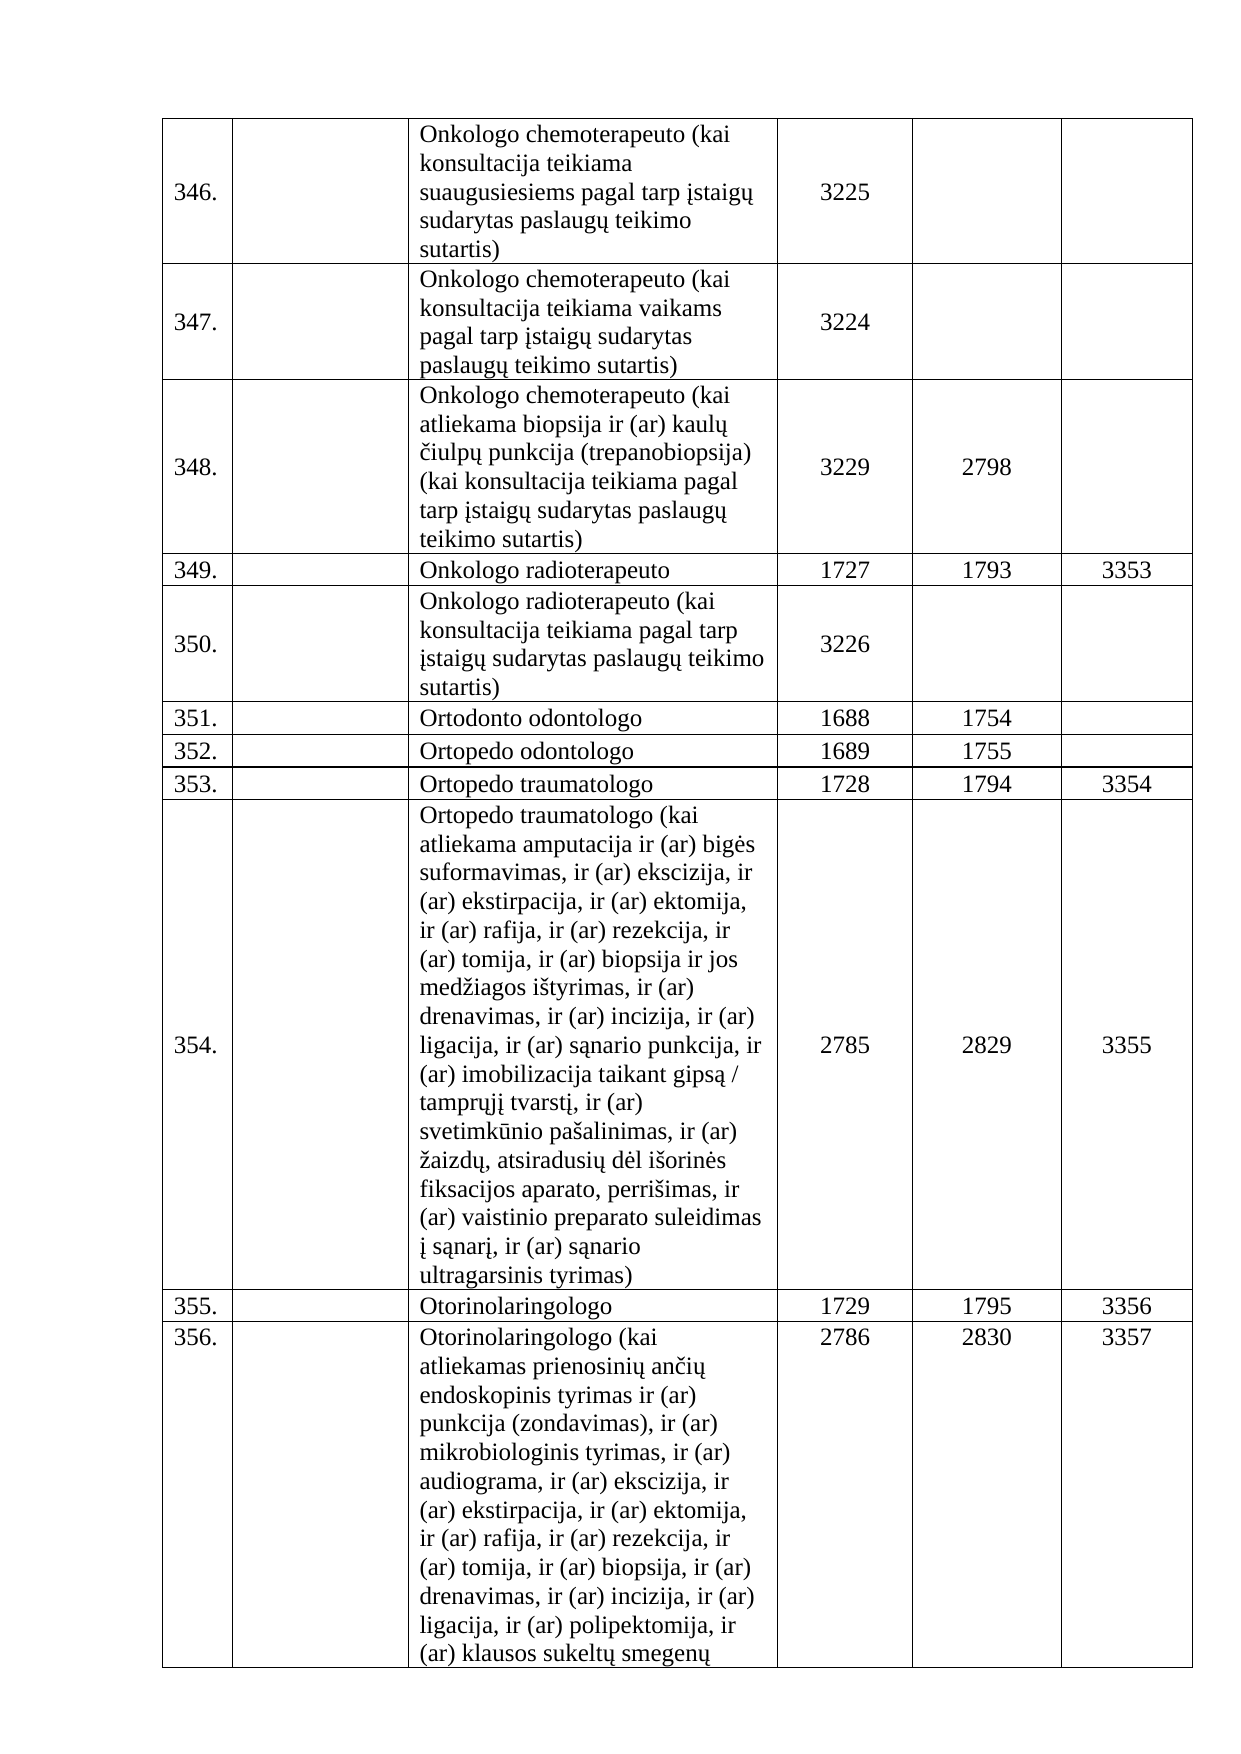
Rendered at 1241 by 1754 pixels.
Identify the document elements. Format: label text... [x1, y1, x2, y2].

table_cell [233, 586, 408, 701]
table_cell [1062, 264, 1192, 379]
table_cell 349. [163, 554, 232, 585]
table_cell 3357 [1062, 1322, 1192, 1667]
table_cell 1793 [913, 554, 1061, 585]
table_cell [1062, 702, 1192, 733]
table_cell Ortopedo odontologo [409, 735, 777, 766]
table_cell 2829 [913, 800, 1061, 1289]
table_cell Otorinolaringologo (kai atliekamas prienosinių ančių endoskopinis tyrimas ir (ar) punkcija (zondavimas), ir (ar) mikrobiologinis tyrimas, ir (ar) audiograma, ir (ar) ekscizija, ir (ar) ekstirpacija, ir (ar) ektomija, ir (ar) rafija, ir (ar) rezekcija, ir (ar) tomija, ir (ar) biopsija, ir (ar) drenavimas, ir (ar) incizija, ir (ar) ligacija, ir (ar) polipektomija, ir (ar) klausos sukeltų smegenų [409, 1322, 777, 1667]
table_cell 3353 [1062, 554, 1192, 585]
table_cell 2786 [778, 1322, 912, 1667]
table_cell [233, 800, 408, 1289]
table_cell [1062, 380, 1192, 552]
table_cell [233, 264, 408, 379]
table_cell Onkologo radioterapeuto (kai konsultacija teikiama pagal tarp įstaigų sudarytas paslaugų teikimo sutartis) [409, 586, 777, 701]
table_cell [913, 119, 1061, 263]
table_cell 2785 [778, 800, 912, 1289]
table_cell Onkologo chemoterapeuto (kai konsultacija teikiama suaugusiesiems pagal tarp įstaigų sudarytas paslaugų teikimo sutartis) [409, 119, 777, 263]
table_cell 3354 [1062, 768, 1192, 799]
table_cell 356. [163, 1322, 232, 1667]
table_cell 1728 [778, 768, 912, 799]
table_cell [233, 702, 408, 733]
table_cell 347. [163, 264, 232, 379]
table_cell Onkologo chemoterapeuto (kai konsultacija teikiama vaikams pagal tarp įstaigų sudarytas paslaugų teikimo sutartis) [409, 264, 777, 379]
table_cell 3224 [778, 264, 912, 379]
table_cell 3355 [1062, 800, 1192, 1289]
table_cell [913, 586, 1061, 701]
table_cell 3229 [778, 380, 912, 552]
table_cell 3225 [778, 119, 912, 263]
table_cell 352. [163, 735, 232, 766]
table_cell [233, 1322, 408, 1667]
table_cell [233, 119, 408, 263]
table_cell 355. [163, 1290, 232, 1321]
table_cell Ortopedo traumatologo (kai atliekama amputacija ir (ar) bigės suformavimas, ir (ar) ekscizija, ir (ar) ekstirpacija, ir (ar) ektomija, ir (ar) rafija, ir (ar) rezekcija, ir (ar) tomija, ir (ar) biopsija ir jos medžiagos ištyrimas, ir (ar) drenavimas, ir (ar) incizija, ir (ar) ligacija, ir (ar) sąnario punkcija, ir (ar) imobilizacija taikant gipsą / tamprųjį tvarstį, ir (ar) svetimkūnio pašalinimas, ir (ar) žaizdų, atsiradusių dėl išorinės fiksacijos aparato, perrišimas, ir (ar) vaistinio preparato suleidimas į sąnarį, ir (ar) sąnario ultragarsinis tyrimas) [409, 800, 777, 1289]
table_cell [233, 380, 408, 552]
table_cell 1729 [778, 1290, 912, 1321]
table_cell [1062, 586, 1192, 701]
table_cell Otorinolaringologo [409, 1290, 777, 1321]
table_cell 1688 [778, 702, 912, 733]
table_cell Ortodonto odontologo [409, 702, 777, 733]
table_cell 346. [163, 119, 232, 263]
table_cell [1062, 119, 1192, 263]
table_cell 2798 [913, 380, 1061, 552]
table_cell 354. [163, 800, 232, 1289]
table_cell 351. [163, 702, 232, 733]
table_cell 1727 [778, 554, 912, 585]
table_cell 1755 [913, 735, 1061, 766]
table_cell [233, 735, 408, 766]
table_cell 1689 [778, 735, 912, 766]
table_cell [913, 264, 1061, 379]
table_cell 1754 [913, 702, 1061, 733]
table_cell [1062, 735, 1192, 766]
table_cell [233, 554, 408, 585]
table_cell 348. [163, 380, 232, 552]
table_cell [233, 768, 408, 799]
table_cell 353. [163, 768, 232, 799]
table_cell 1795 [913, 1290, 1061, 1321]
table_cell 350. [163, 586, 232, 701]
table_cell Onkologo chemoterapeuto (kai atliekama biopsija ir (ar) kaulų čiulpų punkcija (trepanobiopsija) (kai konsultacija teikiama pagal tarp įstaigų sudarytas paslaugų teikimo sutartis) [409, 380, 777, 552]
table_cell Ortopedo traumatologo [409, 768, 777, 799]
table_cell 3356 [1062, 1290, 1192, 1321]
table_cell 1794 [913, 768, 1061, 799]
table_cell [233, 1290, 408, 1321]
table_cell 3226 [778, 586, 912, 701]
table_cell Onkologo radioterapeuto [409, 554, 777, 585]
table_cell 2830 [913, 1322, 1061, 1667]
